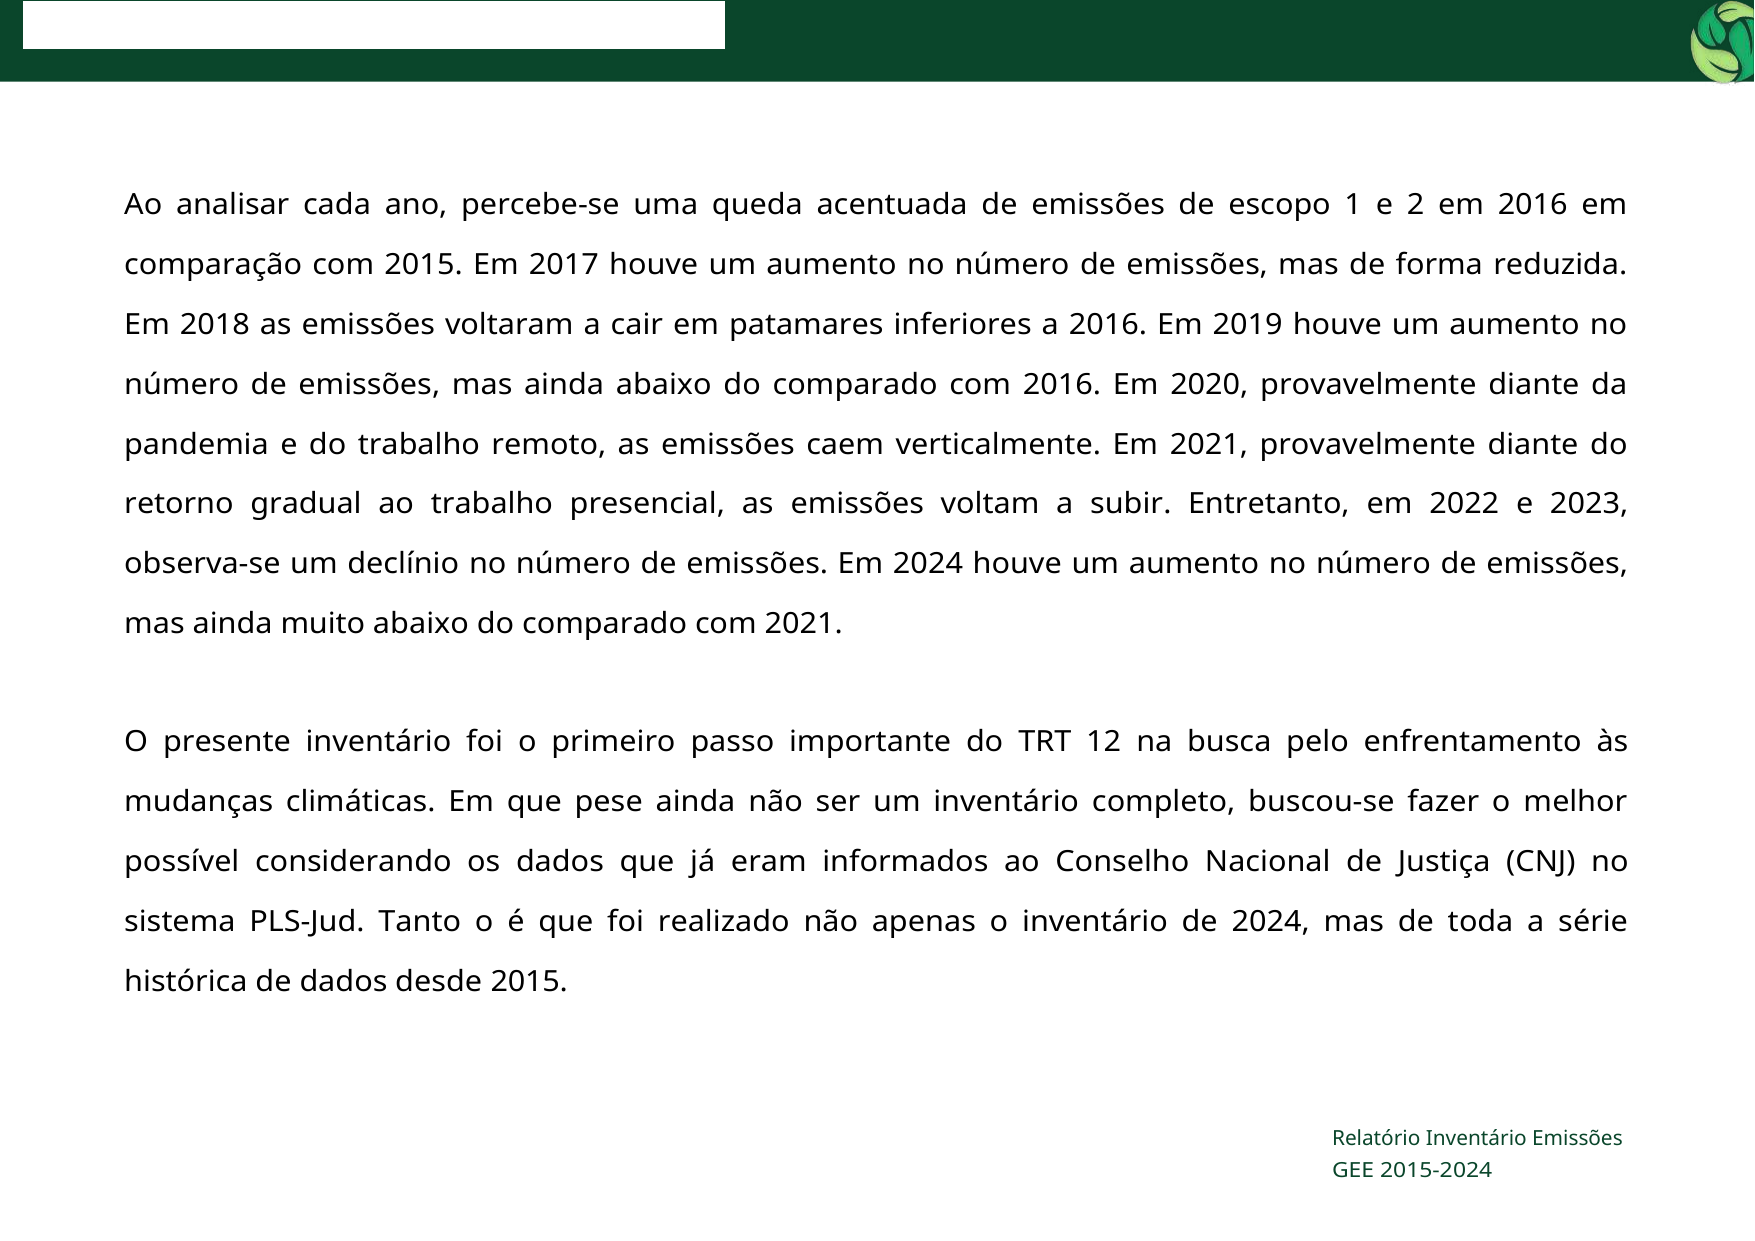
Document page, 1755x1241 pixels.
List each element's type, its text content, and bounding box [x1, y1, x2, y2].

text Ao analisar cada ano, percebe-se uma queda acentuada de emissões de escopo 1 e 2 em 2016 em comparação com 2015. Em 2017 houve um aumento no número de emissões, mas de forma reduzida. Em 2018 as emissões voltaram a cair em patamares inferiores a 2016. Em 2019 houve um aumento no número de emissões, mas ainda abaixo do comparado com 2016. Em 2020, provavelmente diante da pandemia e do trabalho remoto, as emissões caem verticalmente. Em 2021, provavelmente diante do retorno gradual ao trabalho presencial, as emissões voltam a subir. Entretanto, em 2022 e 2023, observa-se um declínio no número de emissões. Em 2024 houve um aumento no número de emissões, mas ainda muito abaixo do comparado com 2021. [124, 183, 1630, 642]
text O presente inventário foi o primeiro passo importante do TRT 12 na busca pelo enfrentamento às mudanças climáticas. Em que pese ainda não ser um inventário completo, buscou-se fazer o melhor possível considerando os dados que já eram informados ao Conselho Nacional de Justiça (CNJ) no sistema PLS-Jud. Tanto o é que foi realizado não apenas o inventário de 2024, mas de toda a série histórica de dados desde 2015. [124, 721, 1630, 1000]
